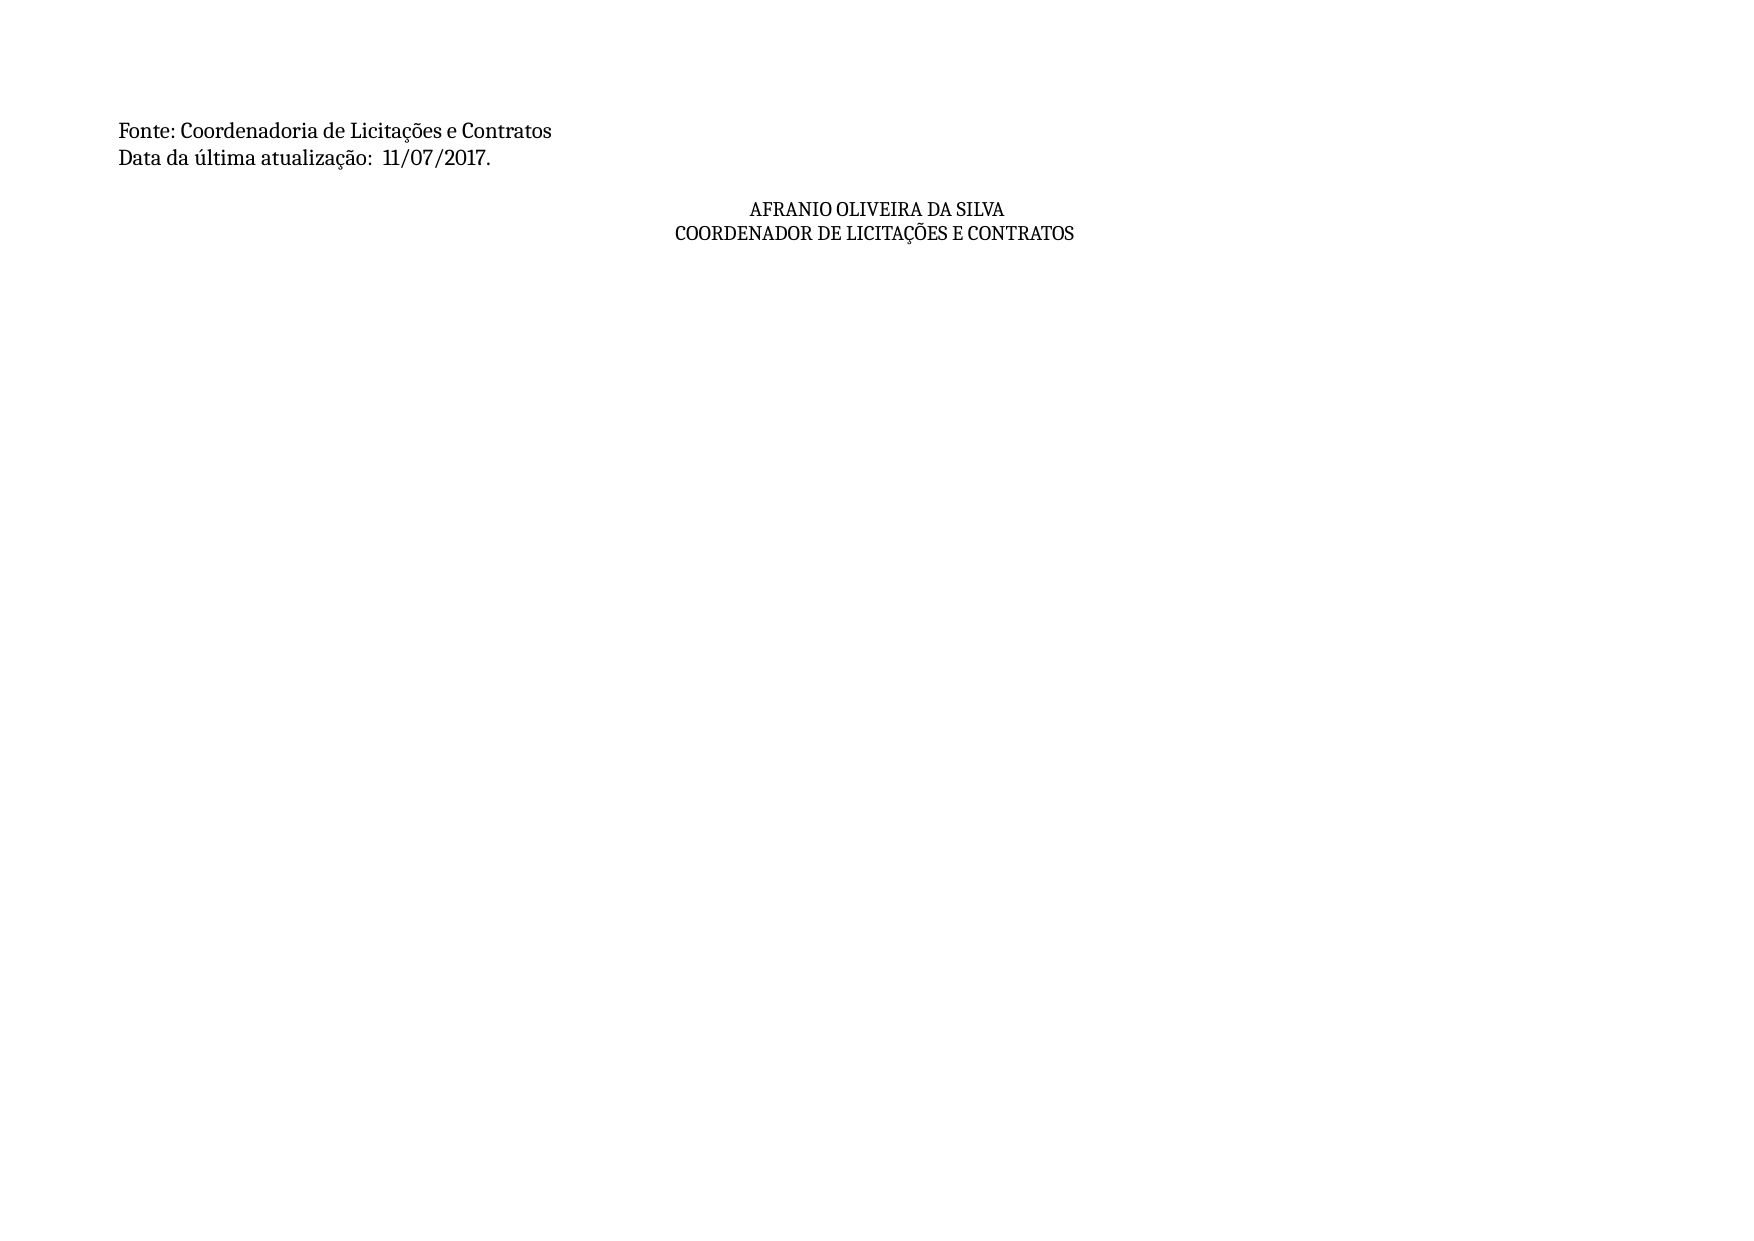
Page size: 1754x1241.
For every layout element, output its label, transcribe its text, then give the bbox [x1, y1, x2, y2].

text AFRANIO OLIVEIRA DA SILVA [118, 197, 1636, 221]
text Fonte: Coordenadoria de Licitações e Contratos [118, 118, 1636, 144]
text Data da última atualização: 11/07/2017. [118, 144, 1636, 171]
text COORDENADOR DE LICITAÇÕES E CONTRATOS [118, 221, 1636, 245]
